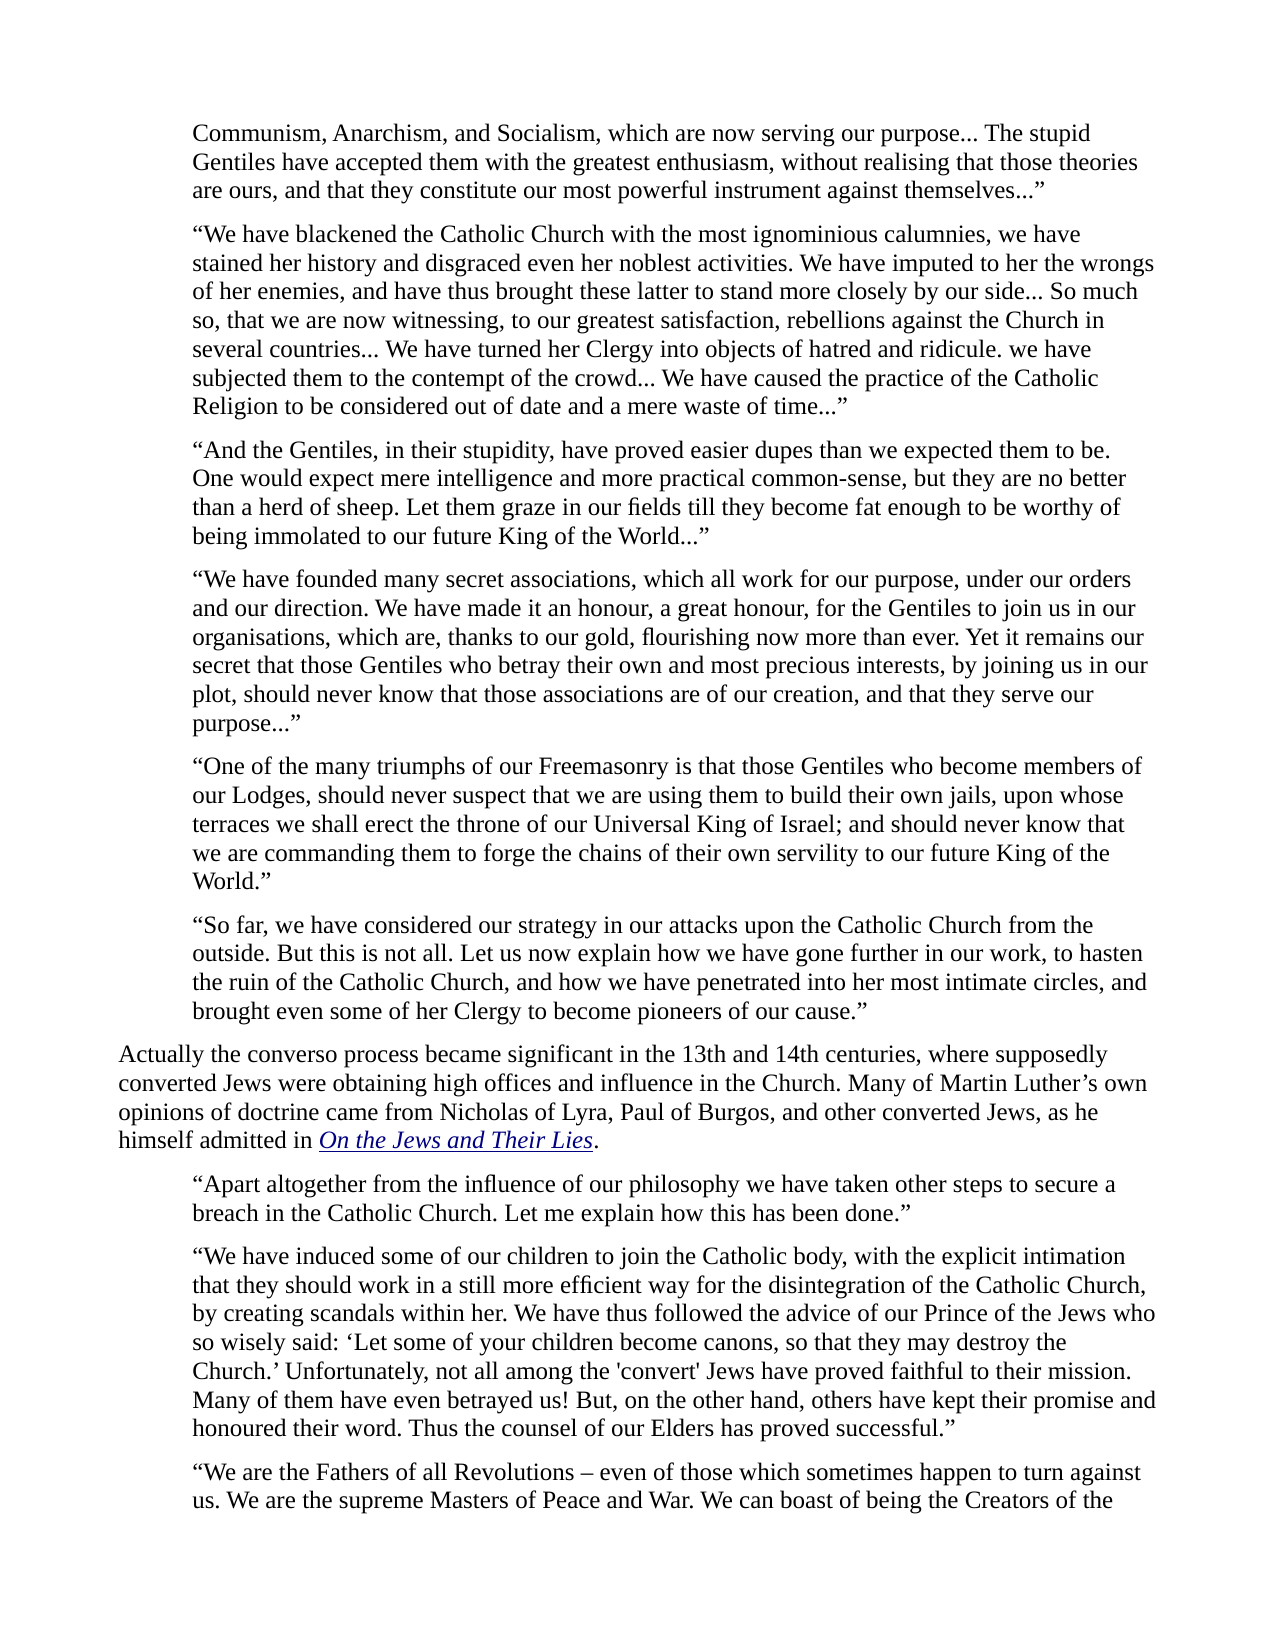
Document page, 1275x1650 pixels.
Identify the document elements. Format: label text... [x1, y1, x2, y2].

text Actually the converso process became significant in the 13th and 14th centuries, where supposedly converted Jews were obtaining high offices and influence in the Church. Many of Martin Luther’s own opinions of doctrine came from Nicholas of Lyra, Paul of Burgos, and other converted Jews, as he himself admitted in On the Jews and Their Lies. [118, 1039, 1157, 1154]
text “We have founded many secret associations, which all work for our purpose, under our orders and our direction. We have made it an honour, a great honour, for the Gentiles to join us in our organisations, which are, thanks to our gold, ﬂourishing now more than ever. Yet it remains our secret that those Gentiles who betray their own and most precious interests, by joining us in our plot, should never know that those associations are of our creation, and that they serve our purpose...” [192, 564, 1157, 737]
text “We have induced some of our children to join the Catholic body, with the explicit intimation that they should work in a still more efﬁcient way for the disintegration of the Catholic Church, by creating scandals within her. We have thus followed the advice of our Prince of the Jews who so wisely said: ‘Let some of your children become canons, so that they may destroy the Church.’ Unfortunately, not all among the 'convert' Jews have proved faithful to their mission. Many of them have even betrayed us! But, on the other hand, others have kept their promise and honoured their word. Thus the counsel of our Elders has proved successful.” [192, 1241, 1157, 1442]
text “We are the Fathers of all Revolutions – even of those which sometimes happen to turn against us. We are the supreme Masters of Peace and War. We can boast of being the Creators of the [192, 1457, 1157, 1514]
text “Apart altogether from the inﬂuence of our philosophy we have taken other steps to secure a breach in the Catholic Church. Let me explain how this has been done.” [192, 1169, 1157, 1226]
text “We have blackened the Catholic Church with the most ignominious calumnies, we have stained her history and disgraced even her noblest activities. We have imputed to her the wrongs of her enemies, and have thus brought these latter to stand more closely by our side... So much so, that we are now witnessing, to our greatest satisfaction, rebellions against the Church in several countries... We have turned her Clergy into objects of hatred and ridicule. we have subjected them to the contempt of the crowd... We have caused the practice of the Catholic Religion to be considered out of date and a mere waste of time...” [192, 219, 1157, 420]
text “And the Gentiles, in their stupidity, have proved easier dupes than we expected them to be. One would expect mere intelligence and more practical common-sense, but they are no better than a herd of sheep. Let them graze in our ﬁelds till they become fat enough to be worthy of being immolated to our future King of the World...” [192, 435, 1157, 550]
text “So far, we have considered our strategy in our attacks upon the Catholic Church from the outside. But this is not all. Let us now explain how we have gone further in our work, to hasten the ruin of the Catholic Church, and how we have penetrated into her most intimate circles, and brought even some of her Clergy to become pioneers of our cause.” [192, 910, 1157, 1025]
text “One of the many triumphs of our Freemasonry is that those Gentiles who become members of our Lodges, should never suspect that we are using them to build their own jails, upon whose terraces we shall erect the throne of our Universal King of Israel; and should never know that we are commanding them to forge the chains of their own servility to our future King of the World.” [192, 751, 1157, 895]
text Communism, Anarchism, and Socialism, which are now serving our purpose... The stupid Gentiles have accepted them with the greatest enthusiasm, without realising that those theories are ours, and that they constitute our most powerful instrument against themselves...” [192, 118, 1157, 204]
